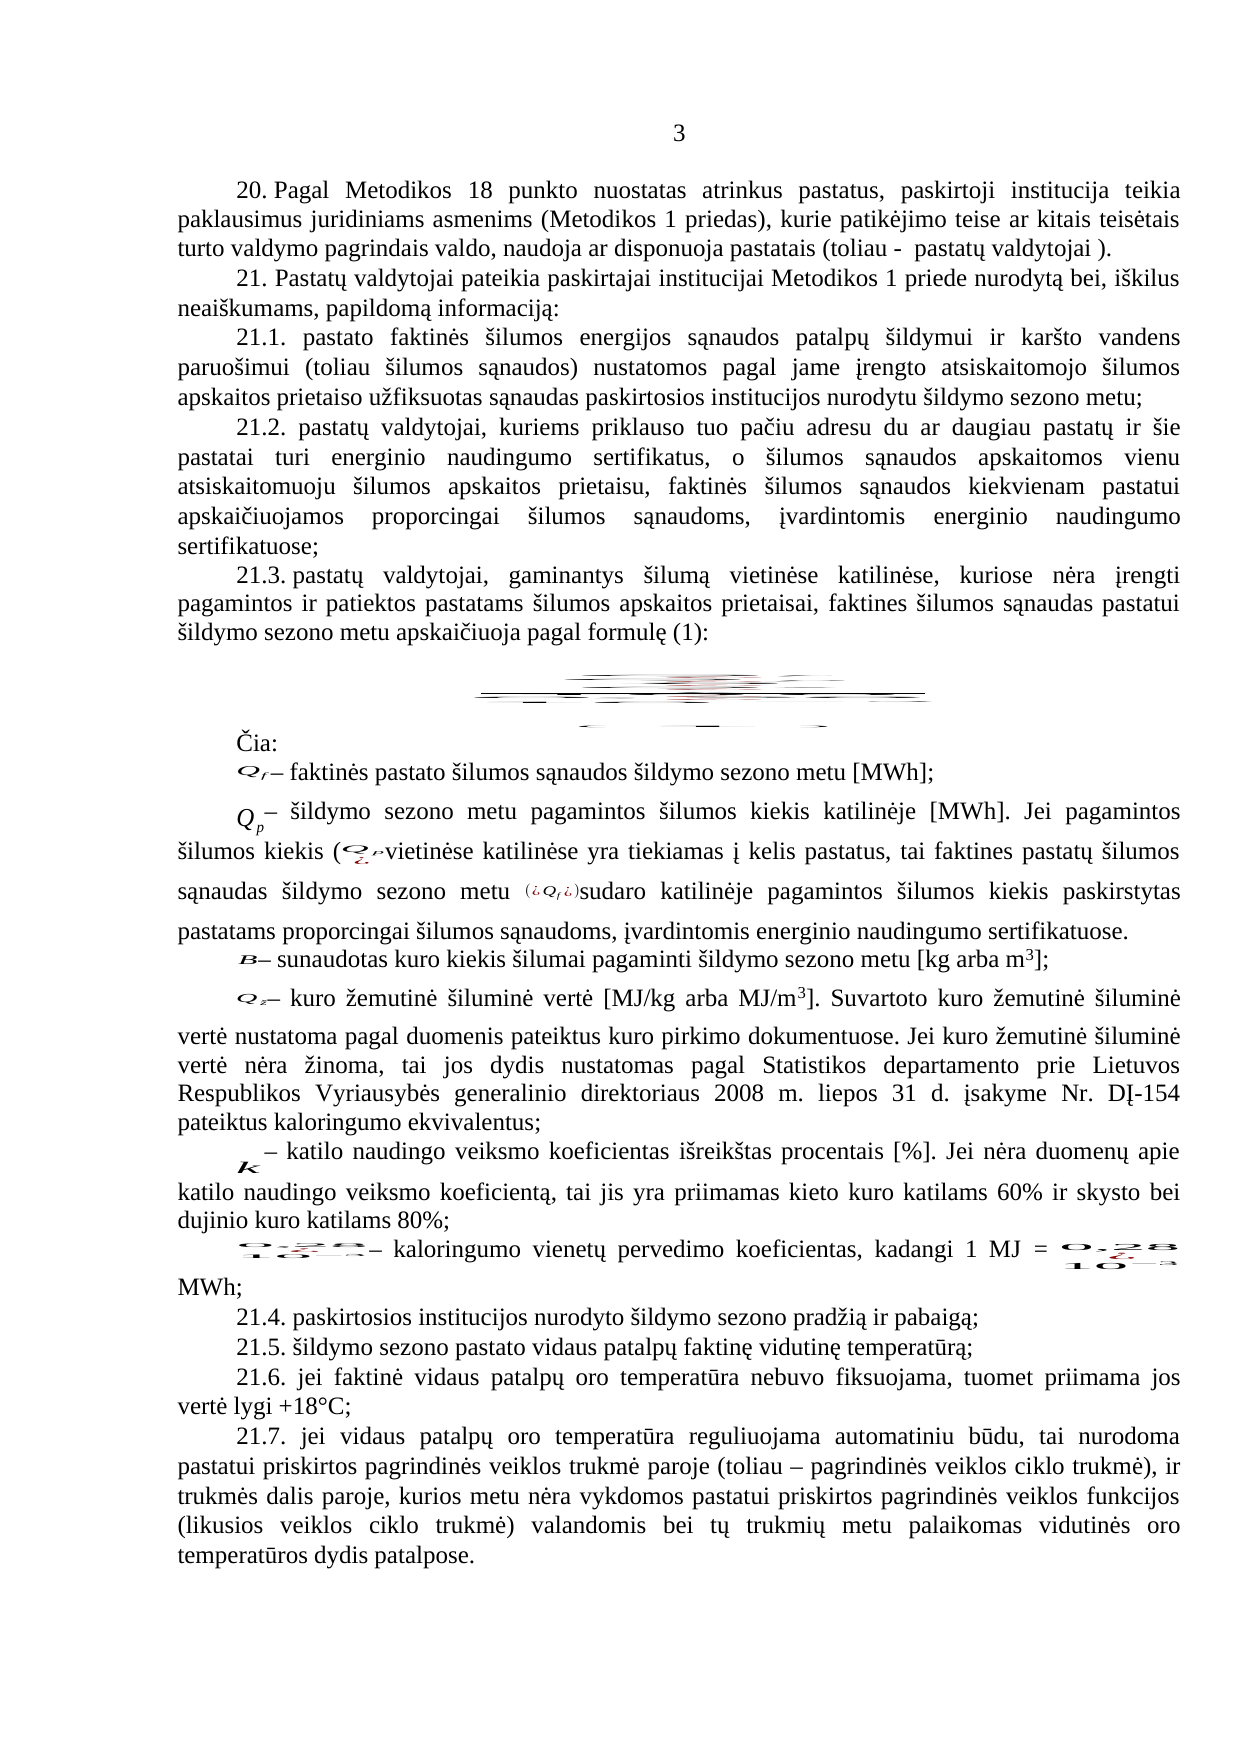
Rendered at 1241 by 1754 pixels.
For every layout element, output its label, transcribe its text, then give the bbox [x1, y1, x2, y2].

text 21.3. pastatų valdytojai, gaminantys šilumą vietinėse katilinėse, kuriose nėra įrengti pagamintos ir patiektos pastatams šilumos apskaitos prietaisai, faktines šilumos sąnaudas pastatui šildymo sezono metu apskaičiuoja pagal formulę (1): [177, 560, 1181, 646]
text 21.2. pastatų valdytojai, kuriems priklauso tuo pačiu adresu du ar daugiau pastatų ir šie pastatai turi energinio naudingumo sertifikatus, o šilumos sąnaudos apskaitomos vienu atsiskaitomuoju šilumos apskaitos prietaisu, faktinės šilumos sąnaudos kiekvienam pastatui apskaičiuojamos proporcingai šilumos sąnaudoms, įvardintomis energinio naudingumo sertifikatuose; [177, 411, 1181, 560]
text – faktinės pastato šilumos sąnaudos šildymo sezono metu [MWh]; [177, 757, 1181, 796]
text 21.7. jei vidaus patalpų oro temperatūra reguliuojama automatiniu būdu, tai nurodoma pastatui priskirtos pagrindinės veiklos trukmė paroje (toliau – pagrindinės veiklos ciklo trukmė), ir trukmės dalis paroje, kurios metu nėra vykdomos pastatui priskirtos pagrindinės veiklos funkcijos (likusios veiklos ciklo trukmė) valandomis bei tų trukmių metu palaikomas vidutinės oro temperatūros dydis patalpose. [177, 1420, 1181, 1569]
text Čia: [177, 728, 1181, 757]
text 21.6. jei faktinė vidaus patalpų oro temperatūra nebuvo fiksuojama, tuomet priimama jos vertė lygi +18°C; [177, 1361, 1181, 1420]
text 21.5. šildymo sezono pastato vidaus patalpų faktinę vidutinę temperatūrą; [177, 1331, 1181, 1361]
text – kuro žemutinė šiluminė vertė [MJ/kg arba MJ/m3]. Suvartoto kuro žemutinė šiluminė vertė nustatoma pagal duomenis pateiktus kuro pirkimo dokumentuose. Jei kuro žemutinė šiluminė vertė nėra žinoma, tai jos dydis nustatomas pagal Statistikos departamento prie Lietuvos Respublikos Vyriausybės generalinio direktoriaus 2008 m. liepos 31 d. įsakyme Nr. DĮ-154 pateiktus kaloringumo ekvivalentus; [177, 983, 1181, 1136]
text 21.4. paskirtosios institucijos nurodyto šildymo sezono pradžią ir pabaigą; [177, 1301, 1181, 1331]
text 21.1. pastato faktinės šilumos energijos sąnaudos patalpų šildymui ir karšto vandens paruošimui (toliau šilumos sąnaudos) nustatomos pagal jame įrengto atsiskaitomojo šilumos apskaitos prietaiso užfiksuotas sąnaudas paskirtosios institucijos nurodytu šildymo sezono metu; [177, 321, 1181, 411]
text 21. Pastatų valdytojai pateikia paskirtajai institucijai Metodikos 1 priede nurodytą bei, iškilus neaiškumams, papildomą informaciją: [177, 262, 1181, 321]
text – šildymo sezono metu pagamintos šilumos kiekis katilinėje [MWh]. Jei pagamintos šilumos kiekis (vietinėse katilinėse yra tiekiamas į kelis pastatus, tai faktines pastatų šilumos sąnaudas šildymo sezono metu sudaro katilinėje pagamintos šilumos kiekis paskirstytas pastatams proporcingai šilumos sąnaudoms, įvardintomis energinio naudingumo sertifikatuose. [177, 796, 1181, 944]
text – katilo naudingo veiksmo koeficientas išreikštas procentais [%]. Jei nėra duomenų apie katilo naudingo veiksmo koeficientą, tai jis yra priimamas kieto kuro katilams 60% ir skysto bei dujinio kuro katilams 80%; [177, 1136, 1181, 1234]
text – sunaudotas kuro kiekis šilumai pagaminti šildymo sezono metu [kg arba m3]; [177, 944, 1181, 983]
text 20. Pagal Metodikos 18 punkto nuostatas atrinkus pastatus, paskirtoji institucija teikia paklausimus juridiniams asmenims (Metodikos 1 priedas), kurie patikėjimo teise ar kitais teisėtais turto valdymo pagrindais valdo, naudoja ar disponuoja pastatais (toliau - pastatų valdytojai ). [177, 176, 1181, 262]
text – kaloringumo vienetų pervedimo koeficientas, kadangi 1 MJ = MWh; [177, 1234, 1181, 1301]
